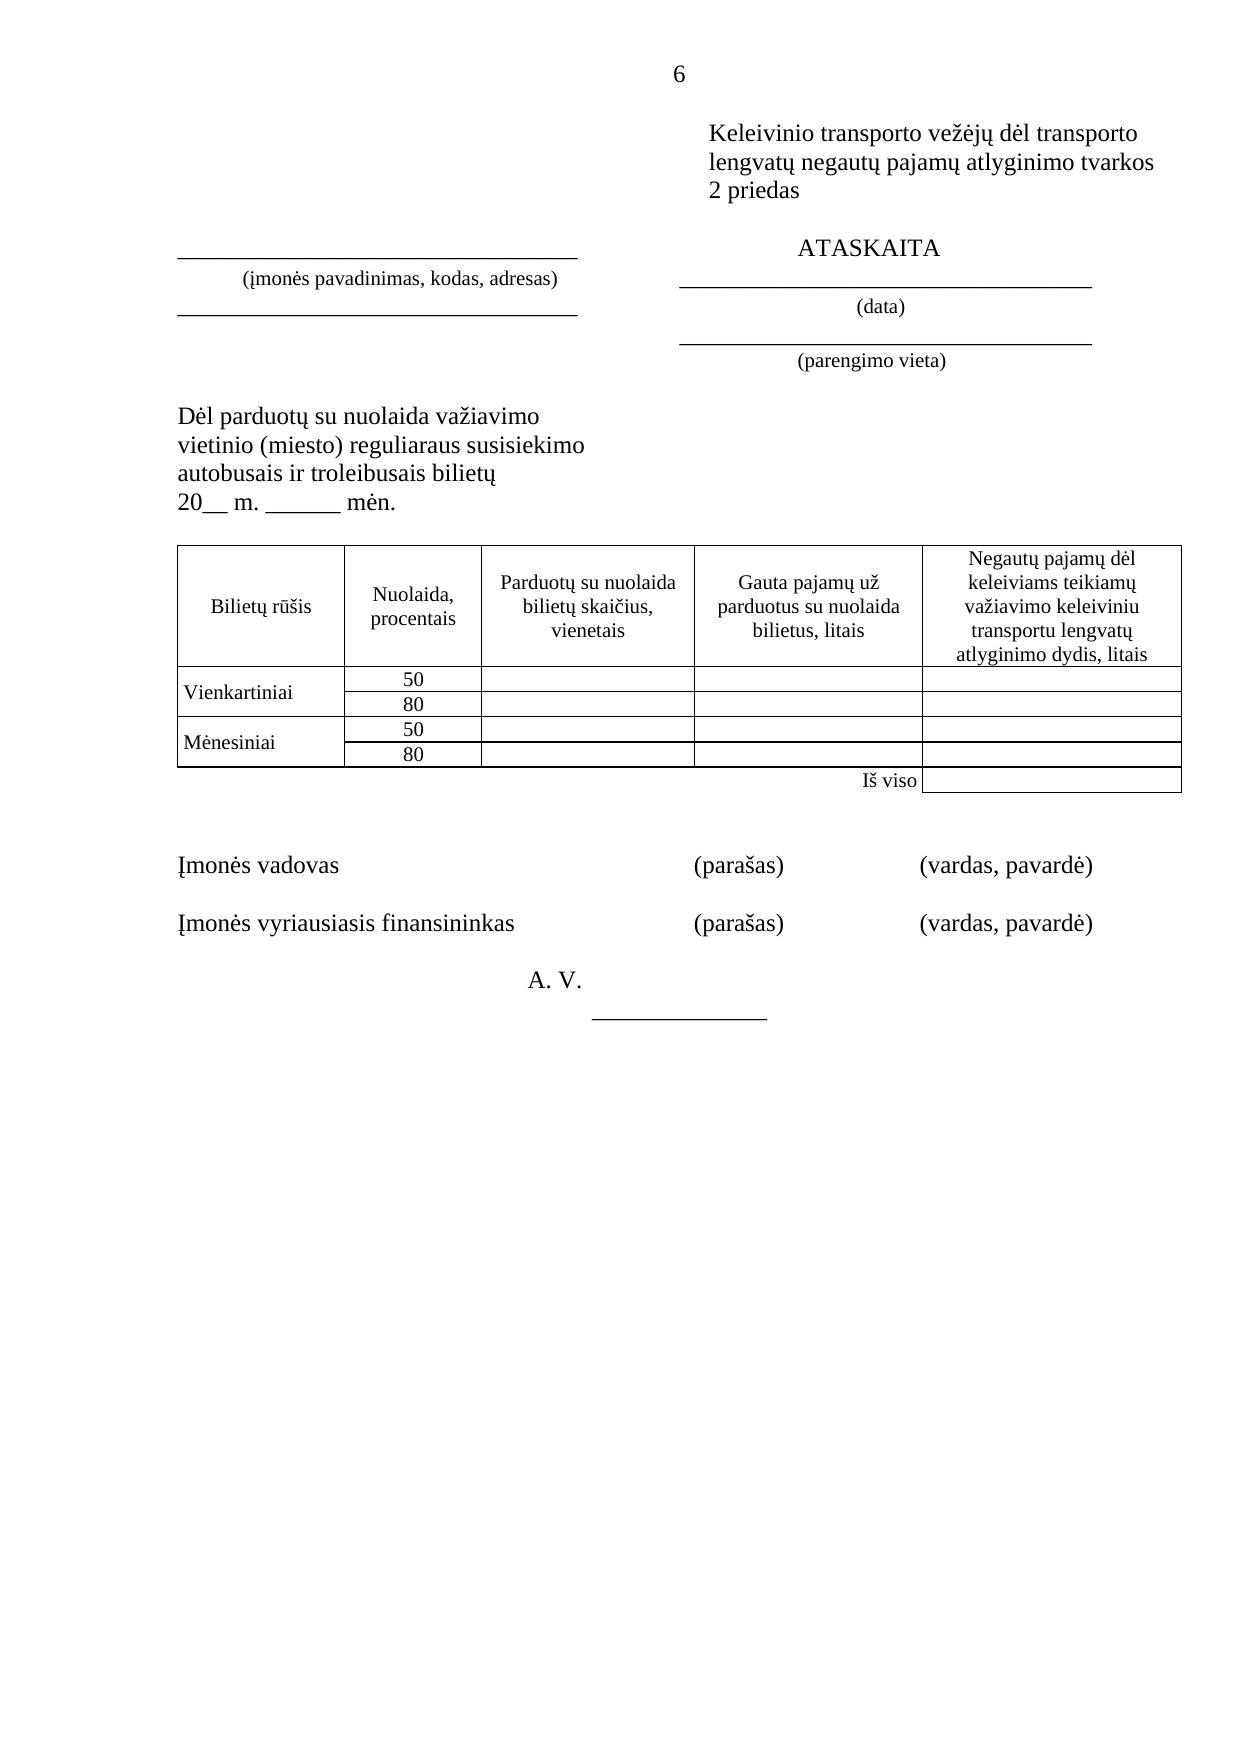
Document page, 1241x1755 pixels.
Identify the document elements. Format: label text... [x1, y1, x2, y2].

text (įmonės pavadinimas, kodas, adresas) _________________________________ [177, 262, 1181, 291]
text lengvatų negautų pajamų atlyginimo tvarkos [177, 147, 1181, 176]
table_header Parduotų su nuolaida bilietų skaičius, vienetais [482, 546, 694, 666]
text 2 priedas [177, 176, 1181, 204]
text Keleivinio transporto vežėjų dėl transporto [709, 118, 1181, 147]
text ______________ [177, 994, 1181, 1023]
table_cell 80 [345, 743, 481, 766]
table_header Bilietų rūšis [178, 546, 344, 666]
table_cell [695, 717, 922, 741]
table_cell 80 [345, 692, 481, 716]
text ________________________________ ATASKAITA [177, 233, 1181, 262]
table_cell [695, 667, 922, 691]
table_header Gauta pajamų už parduotus su nuolaida bilietus, litais [695, 546, 922, 666]
table_cell [482, 667, 694, 691]
table_cell [923, 717, 1181, 741]
table_cell [482, 743, 694, 766]
table_header Negautų pajamų dėl keleiviams teikiamų važiavimo keleiviniu transportu lengvatų atlyginimo dydis, litais [923, 546, 1181, 666]
text Dėl parduotų su nuolaida važiavimo [177, 401, 1181, 430]
table_cell [923, 768, 1181, 792]
table_cell 50 [345, 717, 481, 741]
text A. V. [177, 965, 1181, 994]
text vietinio (miesto) reguliaraus susisiekimo [177, 430, 1181, 458]
table_cell 50 [345, 667, 481, 691]
table_cell Mėnesiniai [178, 717, 344, 766]
text autobusais ir troleibusais bilietų [177, 458, 1181, 487]
text ________________________________ (data) [177, 291, 1181, 319]
text _________________________________ [177, 319, 1181, 348]
text 20__ m. ______ mėn. [177, 487, 1181, 516]
text Įmonės vadovas (parašas) (vardas, pavardė) [177, 850, 1181, 879]
table_cell Iš viso [695, 768, 922, 792]
table_cell [177, 768, 345, 792]
text (parengimo vieta) [177, 348, 1181, 372]
table_cell [923, 667, 1181, 691]
table_cell [695, 743, 922, 766]
table_cell [482, 717, 694, 741]
table_cell [695, 692, 922, 716]
table_cell [923, 743, 1181, 766]
table_cell [482, 768, 694, 792]
table_cell [345, 768, 482, 792]
text Įmonės vyriausiasis finansininkas (parašas) (vardas, pavardė) [177, 908, 1181, 936]
table_header Nuolaida, procentais [345, 546, 481, 666]
table_cell Vienkartiniai [178, 667, 344, 716]
table_cell [923, 692, 1181, 716]
table_cell [482, 692, 694, 716]
